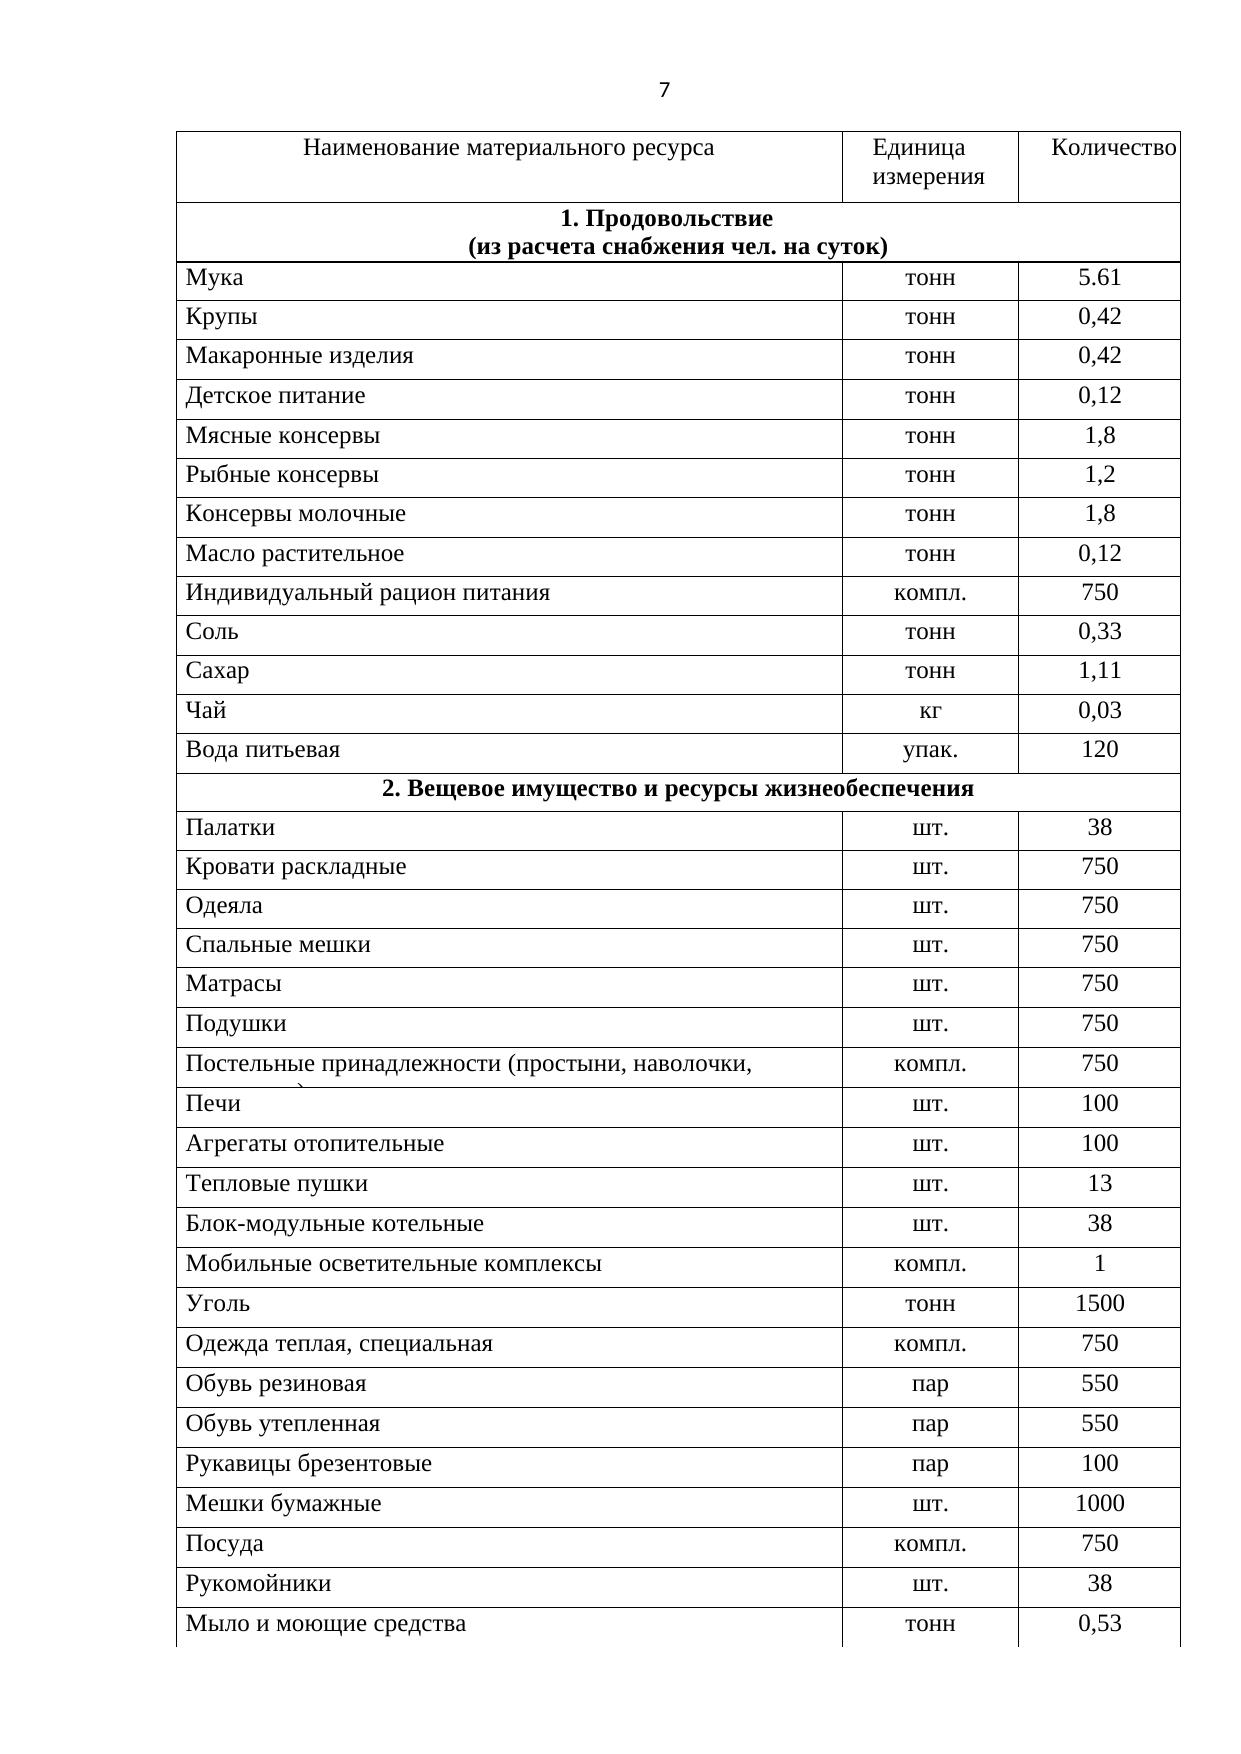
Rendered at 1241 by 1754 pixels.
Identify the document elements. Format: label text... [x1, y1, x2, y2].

table_cell Тепловые пушки [177, 1168, 842, 1207]
table_cell Мясные консервы [177, 420, 842, 458]
table_cell Одеяла [177, 890, 842, 928]
table_cell шт. [843, 851, 1018, 889]
table_cell тонн [843, 656, 1018, 694]
table_cell тонн [843, 1637, 1018, 1647]
table_cell 1. Продовольствие (из расчета снабжения чел. на суток) [177, 203, 1180, 261]
table_cell Подушки [177, 1008, 842, 1047]
table_cell 13 [1019, 1168, 1180, 1207]
table_cell тонн [843, 301, 1018, 339]
table_cell Чай [177, 695, 842, 733]
table_cell 750 [1019, 1328, 1180, 1367]
table_cell 38 [1019, 1208, 1180, 1247]
table_cell Печи [177, 1088, 842, 1127]
table_cell 1,2 [1019, 459, 1180, 497]
table_cell 0,42 [1019, 340, 1180, 379]
table_cell Матрасы [177, 968, 842, 1007]
table_cell 100 [1019, 1128, 1180, 1167]
table_cell 750 [1019, 968, 1180, 1007]
table_cell Консервы молочные [177, 498, 842, 537]
table_cell Обувь утепленная [177, 1408, 842, 1447]
table_cell Рукавицы брезентовые [177, 1448, 842, 1487]
table_cell компл. [843, 1277, 1018, 1287]
table_cell шт. [843, 890, 1018, 928]
table_cell 750 [1019, 1048, 1180, 1087]
table_cell Одежда теплая, специальная [177, 1328, 842, 1367]
table_cell Рыбные консервы [177, 459, 842, 497]
table_cell 750 [1019, 890, 1180, 928]
table_cell 38 [1019, 812, 1180, 850]
table_cell Сахар [177, 656, 842, 694]
table_cell 0,03 [1019, 695, 1180, 733]
table_cell 1,8 [1019, 498, 1180, 537]
table_cell Мыло и моющие средства [177, 1608, 842, 1647]
table_cell Индивидуальный рацион питания [177, 577, 842, 615]
table_cell тонн [843, 380, 1018, 419]
table_cell 750 [1019, 1008, 1180, 1047]
table_cell пар [843, 1397, 1018, 1407]
table_cell Посуда [177, 1528, 842, 1567]
table_cell тонн [843, 1317, 1018, 1327]
table_header Наименование материального ресурса [177, 132, 842, 202]
table_cell 0,12 [1019, 538, 1180, 576]
table_cell компл. [843, 577, 1018, 615]
table_cell компл. [843, 1357, 1018, 1367]
table_header Количество [1019, 132, 1180, 202]
table_cell 2. Вещевое имущество и ресурсы жизнеобеспечения [177, 774, 1180, 811]
table_cell кг [843, 695, 1018, 733]
table_cell тонн [843, 420, 1018, 458]
table_cell Мобильные осветительные комплексы [177, 1248, 842, 1287]
table_cell шт. [843, 968, 1018, 1007]
table_cell 550 [1019, 1368, 1180, 1407]
table_cell 750 [1019, 1528, 1180, 1567]
table_cell 100 [1019, 1448, 1180, 1487]
table_cell Мешки бумажные [177, 1488, 842, 1527]
table_cell 750 [1019, 577, 1180, 615]
table_cell 550 [1019, 1408, 1180, 1447]
table_cell 100 [1019, 1088, 1180, 1127]
table_cell 38 [1019, 1568, 1180, 1607]
table_cell Масло растительное [177, 538, 842, 576]
table_cell Мука [177, 263, 842, 300]
table_cell Вода питьевая [177, 734, 842, 772]
table_cell 5.61 [1019, 263, 1180, 300]
table_cell упак. [843, 734, 1018, 772]
table_cell Обувь резиновая [177, 1368, 842, 1407]
table_cell Соль [177, 616, 842, 654]
table_cell компл. [843, 1557, 1018, 1567]
table_cell шт. [843, 1117, 1018, 1127]
table_cell тонн [843, 616, 1018, 654]
table_cell 0,12 [1019, 380, 1180, 419]
table_cell 0,53 [1019, 1608, 1180, 1647]
table_cell Спальные мешки [177, 929, 842, 967]
table_cell 750 [1019, 929, 1180, 967]
table_cell тонн [843, 340, 1018, 379]
table_cell шт. [843, 812, 1018, 850]
table_cell пар [843, 1477, 1018, 1487]
table_cell шт. [843, 1037, 1018, 1047]
table_cell 1500 [1019, 1288, 1180, 1327]
table_cell тонн [843, 538, 1018, 576]
table_cell Агрегаты отопительные [177, 1128, 842, 1167]
table_cell Крупы [177, 301, 842, 339]
table_cell шт. [843, 1157, 1018, 1167]
table_cell шт. [843, 1237, 1018, 1247]
table_header Единица измерения [843, 132, 1018, 202]
table_cell тонн [843, 263, 1018, 300]
table_cell Палатки [177, 812, 842, 850]
table_cell шт. [843, 1597, 1018, 1607]
table_cell Макаронные изделия [177, 340, 842, 379]
table_cell компл. [843, 1077, 1018, 1087]
table_cell пар [843, 1437, 1018, 1447]
table_cell 750 [1019, 851, 1180, 889]
table_cell 1,8 [1019, 420, 1180, 458]
table_cell 1,11 [1019, 656, 1180, 694]
table_cell Блок-модульные котельные [177, 1208, 842, 1247]
table_cell Детское питание [177, 380, 842, 419]
table_cell Рукомойники [177, 1568, 842, 1607]
table_cell 0,42 [1019, 301, 1180, 339]
table_cell 120 [1019, 734, 1180, 772]
table_cell Кровати раскладные [177, 851, 842, 889]
table_cell шт. [843, 1197, 1018, 1207]
table_cell Уголь [177, 1288, 842, 1327]
table_cell шт. [843, 1517, 1018, 1527]
table_cell тонн [843, 459, 1018, 497]
table_cell 1000 [1019, 1488, 1180, 1527]
table_cell шт. [843, 929, 1018, 967]
table_cell 1 [1019, 1248, 1180, 1287]
table_cell тонн [843, 498, 1018, 537]
table_cell 0,33 [1019, 616, 1180, 654]
